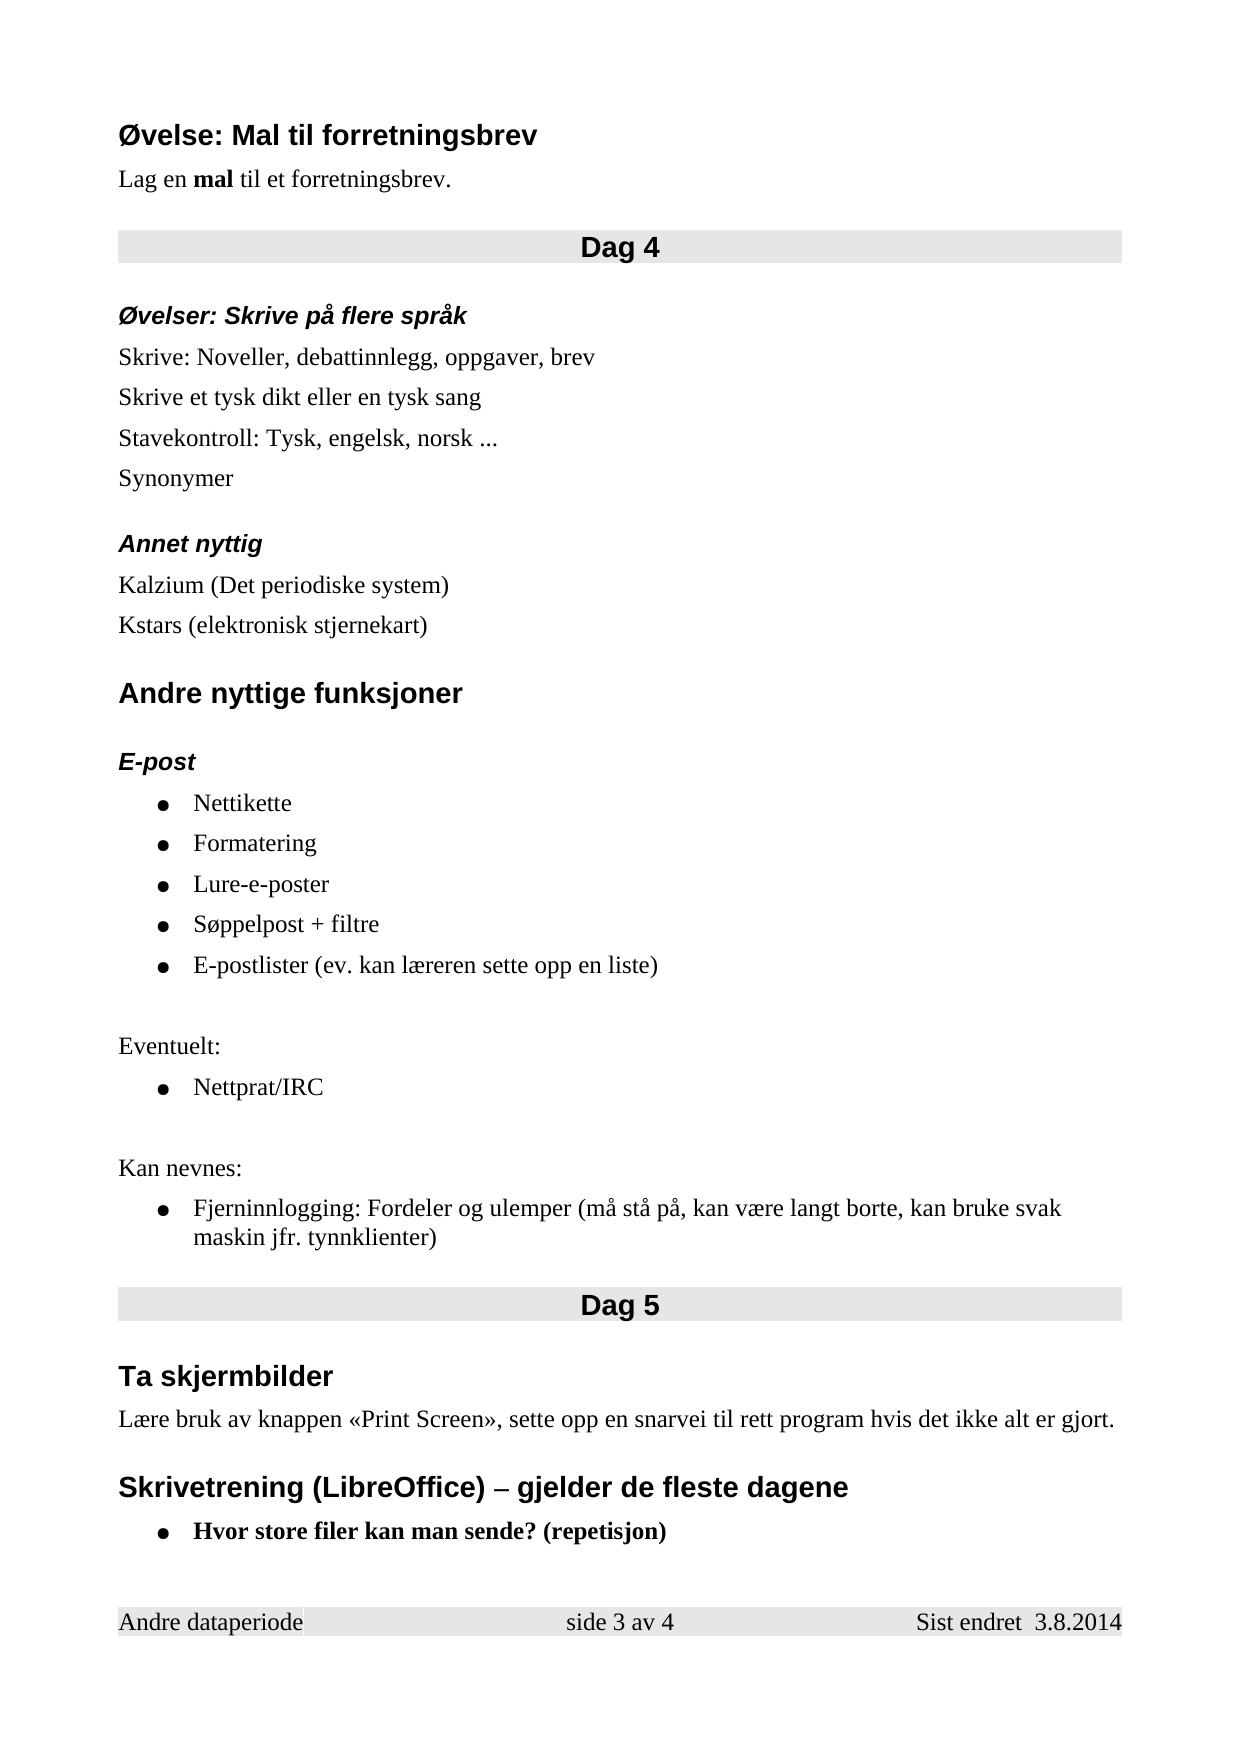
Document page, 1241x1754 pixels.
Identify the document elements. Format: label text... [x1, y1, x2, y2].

subtitle Andre nyttige funksjoner [118, 676, 1122, 709]
subtitle Dag 5 [118, 1287, 1122, 1321]
list Hvor store filer kan man sende? (repetisjon) [156, 1516, 1122, 1545]
subtitle Skrivetrening (LibreOffice) – gjelder de fleste dagene [118, 1470, 1122, 1504]
text Synonymer [118, 463, 1122, 492]
list Nettikette [156, 788, 1122, 817]
text Kstars (elektronisk stjernekart) [118, 610, 1122, 639]
subtitle Øvelse: Mal til forretningsbrev [118, 118, 1122, 152]
subtitle E-post [118, 747, 1122, 776]
text Kalzium (Det periodiske system) [118, 570, 1122, 599]
text Eventuelt: [118, 1031, 1122, 1060]
text Skrive: Noveller, debattinnlegg, oppgaver, brev [118, 342, 1122, 371]
subtitle Ta skjermbilder [118, 1358, 1122, 1392]
text Kan nevnes: [118, 1153, 1122, 1181]
list Søppelpost + filtre [156, 909, 1122, 938]
subtitle Annet nyttig [118, 529, 1122, 557]
text Lag en mal til et forretningsbrev. [118, 164, 1122, 193]
list Lure-e-poster [156, 869, 1122, 898]
list Formatering [156, 828, 1122, 857]
list E-postlister (ev. kan læreren sette opp en liste) [156, 950, 1122, 979]
subtitle Dag 4 [118, 230, 1122, 263]
list Fjerninnlogging: Fordeler og ulemper (må stå på, kan være langt borte, kan bruke svak maskin jfr. tynnklienter) [156, 1193, 1122, 1251]
text Stavekontroll: Tysk, engelsk, norsk ... [118, 423, 1122, 452]
subtitle Øvelser: Skrive på flere språk [118, 301, 1122, 329]
list Nettprat/IRC [156, 1072, 1122, 1100]
text Lære bruk av knappen «Print Screen», sette opp en snarvei til rett program hvis det ikke alt er gjort. [118, 1404, 1122, 1433]
text Skrive et tysk dikt eller en tysk sang [118, 382, 1122, 411]
